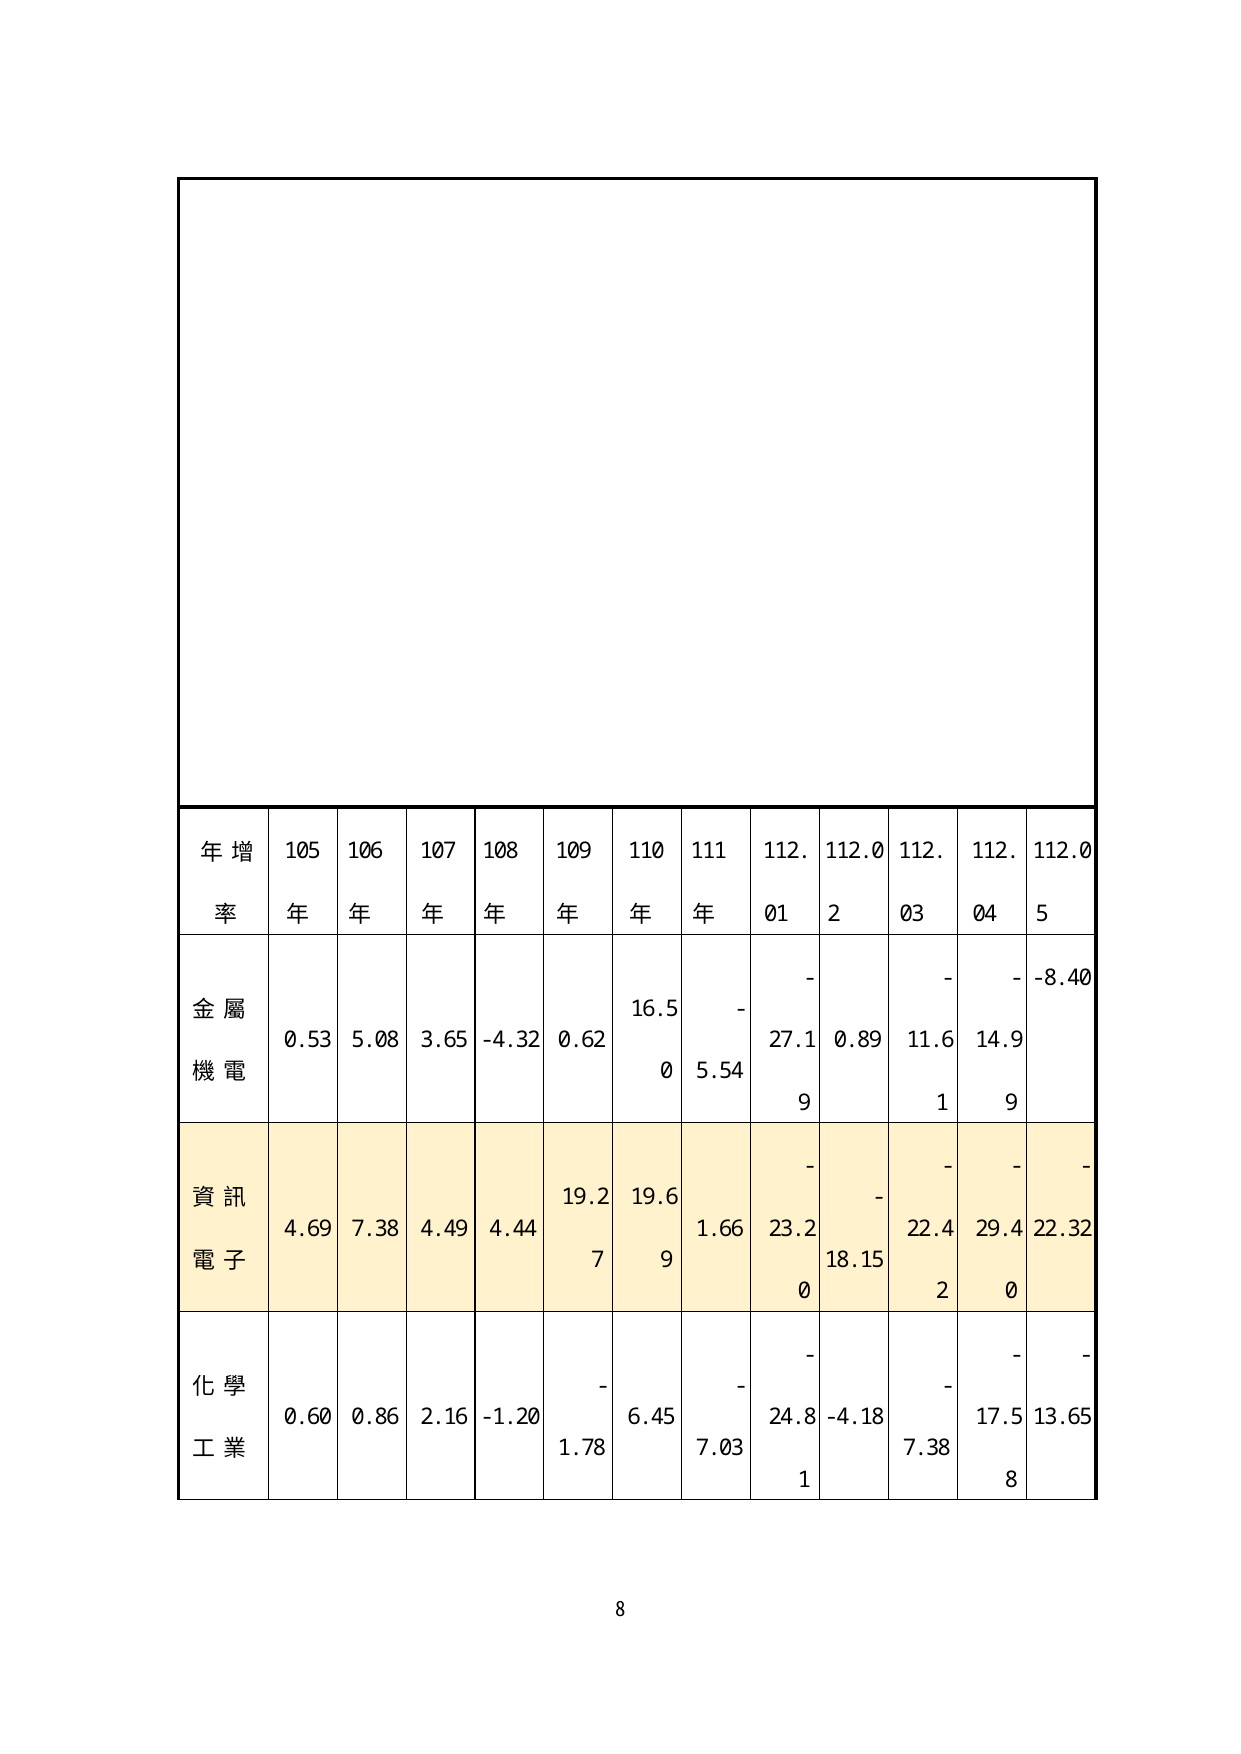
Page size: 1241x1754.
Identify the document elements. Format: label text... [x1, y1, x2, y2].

table_header [269, 180, 337, 805]
table_cell -18.15 [820, 1123, 888, 1311]
table_cell 2.16 [407, 1312, 474, 1499]
table_cell 5.08 [338, 935, 406, 1122]
table_cell 112.04 [958, 809, 1026, 933]
table_cell 112.01 [751, 809, 819, 933]
table_cell 0.62 [544, 935, 612, 1122]
table_cell 19.69 [613, 1123, 681, 1311]
table_cell -14.99 [958, 935, 1026, 1122]
table_header [682, 180, 751, 805]
table_cell 7.38 [338, 1123, 406, 1311]
table_cell 0.53 [269, 935, 337, 1122]
table_header [180, 180, 268, 805]
table_cell 金屬機電 [180, 935, 268, 1122]
table_cell -4.18 [820, 1312, 888, 1499]
table_cell -5.54 [682, 935, 750, 1122]
table_cell 105年 [269, 809, 337, 933]
table_cell 109年 [544, 809, 612, 933]
table_cell 110年 [613, 809, 681, 933]
table_cell 112.03 [889, 809, 957, 933]
table_cell 106年 [338, 809, 406, 933]
table_header [958, 180, 1026, 805]
table_cell 6.45 [613, 1312, 681, 1499]
table_cell 化學工業 [180, 1312, 268, 1499]
table_cell 4.49 [407, 1123, 474, 1311]
table_cell 19.27 [544, 1123, 612, 1311]
table_header [475, 180, 544, 805]
table_cell 1.66 [682, 1123, 750, 1311]
table_cell 年增率 [180, 809, 268, 933]
table_cell 112.02 [820, 809, 888, 933]
table_cell 112.05 [1027, 809, 1094, 933]
table_header [820, 180, 888, 805]
table_cell 0.86 [338, 1312, 406, 1499]
table_cell -23.20 [751, 1123, 819, 1311]
table_cell -22.32 [1027, 1123, 1094, 1311]
table_header [544, 180, 613, 805]
table_header [889, 180, 957, 805]
table_cell 16.50 [613, 935, 681, 1122]
table_cell -7.03 [682, 1312, 750, 1499]
table_header [1026, 180, 1094, 805]
table_cell -4.32 [476, 935, 543, 1122]
table_cell -11.61 [889, 935, 957, 1122]
table_cell 4.69 [269, 1123, 337, 1311]
table_header [406, 180, 475, 805]
table_cell -27.19 [751, 935, 819, 1122]
table_cell 107年 [407, 809, 474, 933]
table_cell 資訊電子 [180, 1123, 268, 1311]
table_cell 0.89 [820, 935, 888, 1122]
table_header [751, 180, 820, 805]
table_cell -13.65 [1027, 1312, 1094, 1499]
table_cell -22.42 [889, 1123, 957, 1311]
table_cell -29.40 [958, 1123, 1026, 1311]
table_cell -1.78 [544, 1312, 612, 1499]
table_cell -1.20 [476, 1312, 543, 1499]
table_cell 111年 [682, 809, 750, 933]
table_cell 4.44 [476, 1123, 543, 1311]
table_cell -8.40 [1027, 935, 1094, 1122]
table_header [337, 180, 406, 805]
table_cell -17.58 [958, 1312, 1026, 1499]
table_cell 108年 [476, 809, 543, 933]
table_cell -7.38 [889, 1312, 957, 1499]
table_cell 3.65 [407, 935, 474, 1122]
table_header [613, 180, 682, 805]
table_cell -24.81 [751, 1312, 819, 1499]
table_cell 0.60 [269, 1312, 337, 1499]
